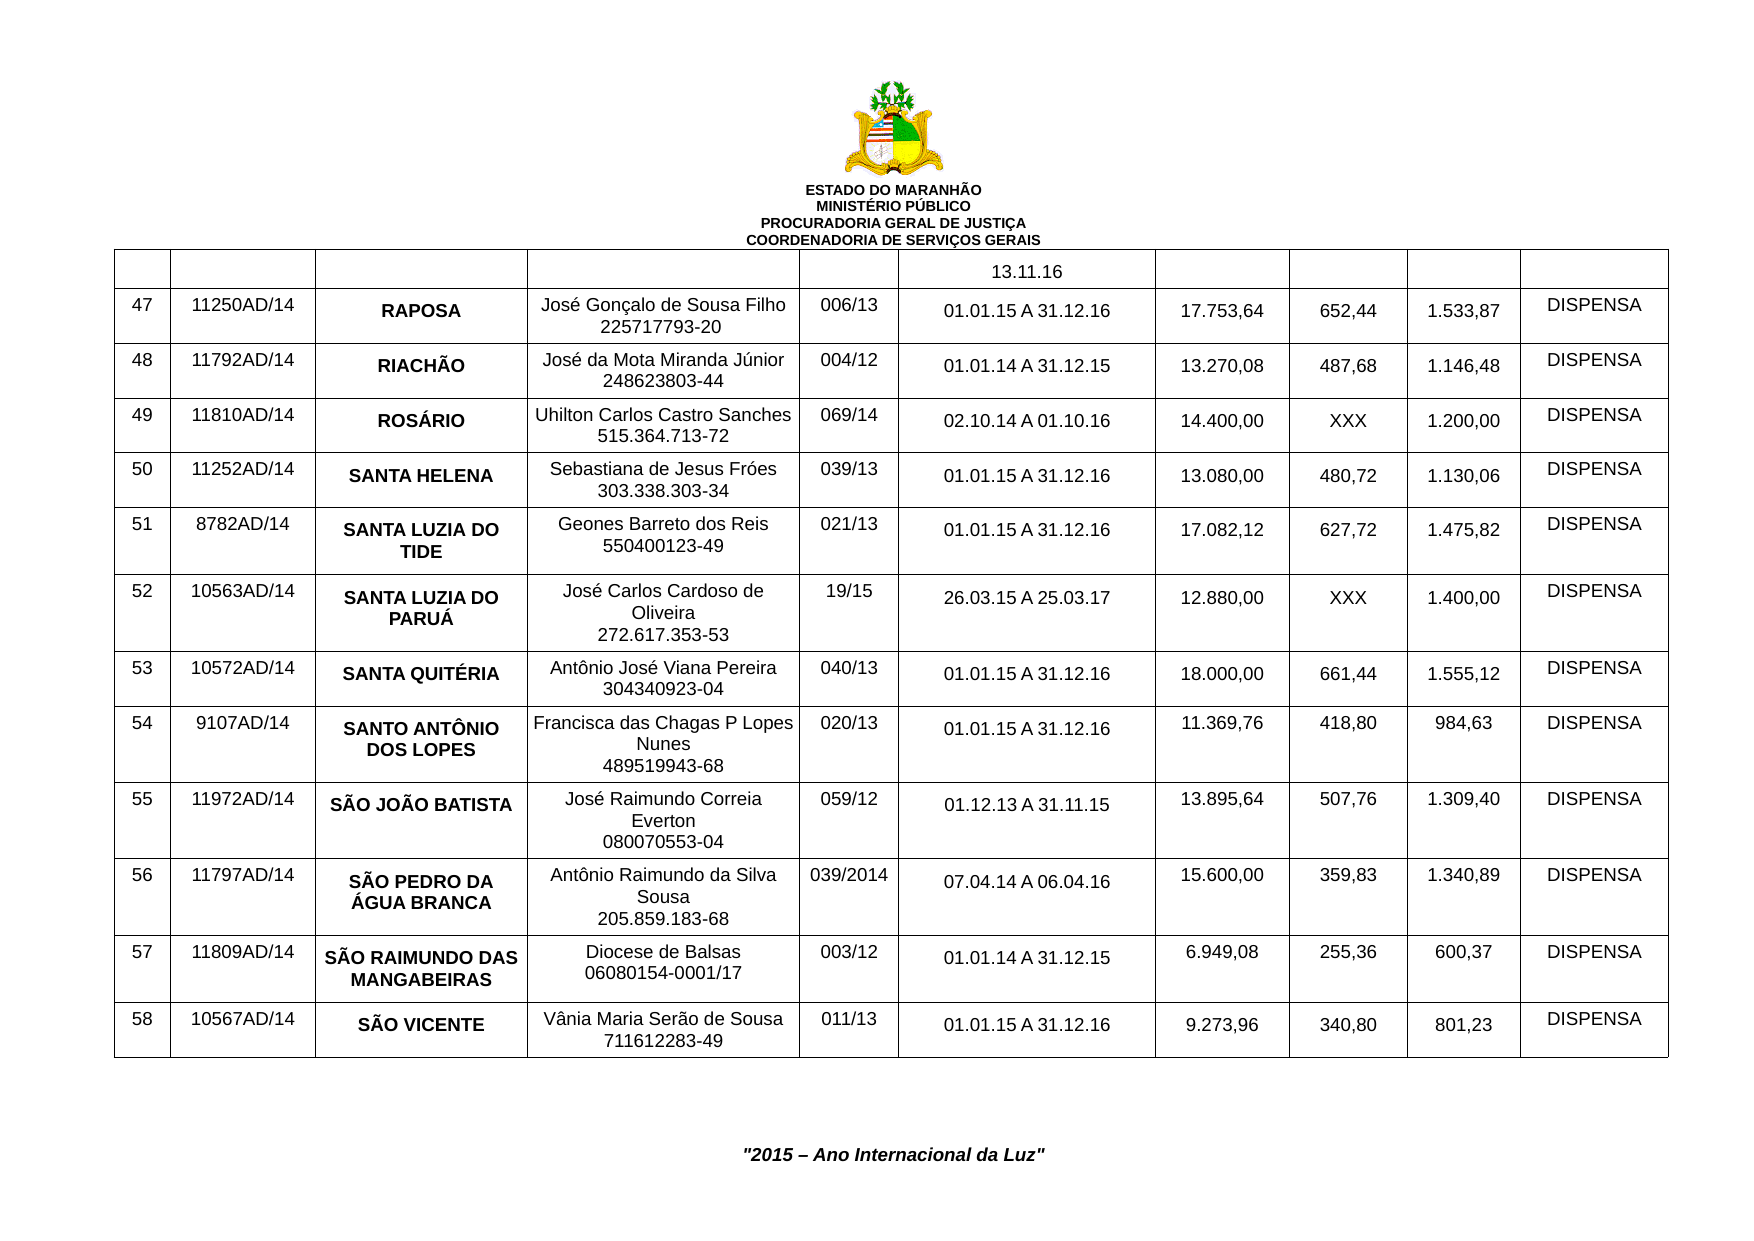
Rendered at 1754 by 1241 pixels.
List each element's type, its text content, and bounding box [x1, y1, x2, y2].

table_cell 01.01.14 A 31.12.15 [899, 344, 1155, 397]
table_cell 418,80 [1290, 707, 1407, 782]
table_cell 1.533,87 [1408, 289, 1520, 343]
table_cell 26.03.15 A 25.03.17 [899, 575, 1155, 651]
table_cell 19/15 [800, 575, 898, 651]
table_cell 020/13 [800, 707, 898, 782]
table_cell 006/13 [800, 289, 898, 343]
table_cell 53 [115, 652, 170, 706]
table_cell 13.080,00 [1156, 453, 1289, 507]
table_cell 01.01.15 A 31.12.16 [899, 652, 1155, 706]
table_cell 600,37 [1408, 936, 1520, 1002]
table_cell 255,36 [1290, 936, 1407, 1002]
table_cell 004/12 [800, 344, 898, 397]
table_cell [115, 250, 170, 288]
table_cell XXX [1290, 399, 1407, 452]
table_cell 359,83 [1290, 859, 1407, 934]
table_cell 12.880,00 [1156, 575, 1289, 651]
table_cell DISPENSA [1521, 1003, 1668, 1057]
picture [839, 75, 948, 182]
table_cell DISPENSA [1521, 453, 1668, 507]
table_cell 652,44 [1290, 289, 1407, 343]
table_cell 01.01.15 A 31.12.16 [899, 289, 1155, 343]
table_cell [171, 250, 315, 288]
table_cell SANTA LUZIA DO PARUÁ [316, 575, 527, 651]
table_cell 48 [115, 344, 170, 397]
table_cell 661,44 [1290, 652, 1407, 706]
table_cell 1.555,12 [1408, 652, 1520, 706]
table_cell 01.01.15 A 31.12.16 [899, 453, 1155, 507]
table_cell 801,23 [1408, 1003, 1520, 1057]
table_cell 1.309,40 [1408, 783, 1520, 858]
table_cell DISPENSA [1521, 508, 1668, 574]
table_cell [528, 250, 799, 288]
table_cell 17.082,12 [1156, 508, 1289, 574]
table_cell 52 [115, 575, 170, 651]
table_cell 02.10.14 A 01.10.16 [899, 399, 1155, 452]
table_cell 1.475,82 [1408, 508, 1520, 574]
table_cell 51 [115, 508, 170, 574]
table_cell 9.273,96 [1156, 1003, 1289, 1057]
table_cell Uhilton Carlos Castro Sanches 515.364.713-72 [528, 399, 799, 452]
table_cell 15.600,00 [1156, 859, 1289, 934]
table_cell 17.753,64 [1156, 289, 1289, 343]
table_cell 6.949,08 [1156, 936, 1289, 1002]
table_cell RAPOSA [316, 289, 527, 343]
table_cell DISPENSA [1521, 575, 1668, 651]
table_cell José da Mota Miranda Júnior 248623803-44 [528, 344, 799, 397]
table_cell 8782AD/14 [171, 508, 315, 574]
table_cell DISPENSA [1521, 783, 1668, 858]
table_cell 10572AD/14 [171, 652, 315, 706]
table_cell RIACHÃO [316, 344, 527, 397]
table_cell 1.146,48 [1408, 344, 1520, 397]
table_cell 50 [115, 453, 170, 507]
table_cell 49 [115, 399, 170, 452]
table_cell 011/13 [800, 1003, 898, 1057]
table_cell 54 [115, 707, 170, 782]
table_cell SÃO PEDRO DA ÁGUA BRANCA [316, 859, 527, 934]
table_cell 10567AD/14 [171, 1003, 315, 1057]
table_cell Sebastiana de Jesus Fróes 303.338.303-34 [528, 453, 799, 507]
table_cell XXX [1290, 575, 1407, 651]
table_cell 07.04.14 A 06.04.16 [899, 859, 1155, 934]
table_cell 13.11.16 [899, 250, 1155, 288]
table_cell 1.400,00 [1408, 575, 1520, 651]
table_cell 1.130,06 [1408, 453, 1520, 507]
table_cell Diocese de Balsas 06080154-0001/17 [528, 936, 799, 1002]
table_cell DISPENSA [1521, 652, 1668, 706]
table_cell 003/12 [800, 936, 898, 1002]
table_cell [800, 250, 898, 288]
table_cell 11.369,76 [1156, 707, 1289, 782]
table_cell 58 [115, 1003, 170, 1057]
table_cell DISPENSA [1521, 399, 1668, 452]
table_cell SÃO RAIMUNDO DAS MANGABEIRAS [316, 936, 527, 1002]
table_cell [1408, 250, 1520, 288]
table_cell [316, 250, 527, 288]
table_cell Geones Barreto dos Reis 550400123-49 [528, 508, 799, 574]
table_cell 01.01.15 A 31.12.16 [899, 508, 1155, 574]
table_cell 039/2014 [800, 859, 898, 934]
table_cell Antônio Raimundo da Silva Sousa 205.859.183-68 [528, 859, 799, 934]
table_cell [1521, 250, 1668, 288]
table_cell Francisca das Chagas P Lopes Nunes 489519943-68 [528, 707, 799, 782]
table_cell 1.200,00 [1408, 399, 1520, 452]
table_cell 984,63 [1408, 707, 1520, 782]
table_cell DISPENSA [1521, 344, 1668, 397]
table_cell Antônio José Viana Pereira 304340923-04 [528, 652, 799, 706]
table_cell 627,72 [1290, 508, 1407, 574]
table_cell 01.12.13 A 31.11.15 [899, 783, 1155, 858]
table_cell 11810AD/14 [171, 399, 315, 452]
table_cell 069/14 [800, 399, 898, 452]
table_cell Vânia Maria Serão de Sousa 711612283-49 [528, 1003, 799, 1057]
table_cell 507,76 [1290, 783, 1407, 858]
table_cell SANTO ANTÔNIO DOS LOPES [316, 707, 527, 782]
table_cell 01.01.15 A 31.12.16 [899, 707, 1155, 782]
table_cell SANTA QUITÉRIA [316, 652, 527, 706]
table_cell SANTA HELENA [316, 453, 527, 507]
table_cell 10563AD/14 [171, 575, 315, 651]
table_cell 9107AD/14 [171, 707, 315, 782]
table_cell 11250AD/14 [171, 289, 315, 343]
table_cell DISPENSA [1521, 936, 1668, 1002]
table_cell 13.895,64 [1156, 783, 1289, 858]
table_cell 14.400,00 [1156, 399, 1289, 452]
table_cell SÃO VICENTE [316, 1003, 527, 1057]
table_cell 040/13 [800, 652, 898, 706]
table_cell José Raimundo Correia Everton 080070553-04 [528, 783, 799, 858]
table_cell SANTA LUZIA DO TIDE [316, 508, 527, 574]
table_cell [1290, 250, 1407, 288]
table_cell 11792AD/14 [171, 344, 315, 397]
table_cell DISPENSA [1521, 289, 1668, 343]
table_cell 55 [115, 783, 170, 858]
table_cell 18.000,00 [1156, 652, 1289, 706]
table_cell DISPENSA [1521, 707, 1668, 782]
table_cell José Gonçalo de Sousa Filho 225717793-20 [528, 289, 799, 343]
table_cell 021/13 [800, 508, 898, 574]
table_cell DISPENSA [1521, 859, 1668, 934]
table_cell 340,80 [1290, 1003, 1407, 1057]
table_cell 01.01.14 A 31.12.15 [899, 936, 1155, 1002]
table_cell 56 [115, 859, 170, 934]
table_cell [1156, 250, 1289, 288]
table_cell SÃO JOÃO BATISTA [316, 783, 527, 858]
table_cell 039/13 [800, 453, 898, 507]
table_cell 57 [115, 936, 170, 1002]
table_cell 01.01.15 A 31.12.16 [899, 1003, 1155, 1057]
table_cell 1.340,89 [1408, 859, 1520, 934]
table_cell ROSÁRIO [316, 399, 527, 452]
table_cell 11797AD/14 [171, 859, 315, 934]
table_cell 11972AD/14 [171, 783, 315, 858]
table_cell 059/12 [800, 783, 898, 858]
table_cell 480,72 [1290, 453, 1407, 507]
table_cell 487,68 [1290, 344, 1407, 397]
table_cell 47 [115, 289, 170, 343]
table_cell 11252AD/14 [171, 453, 315, 507]
table_cell 13.270,08 [1156, 344, 1289, 397]
table_cell José Carlos Cardoso de Oliveira 272.617.353-53 [528, 575, 799, 651]
table_cell 11809AD/14 [171, 936, 315, 1002]
